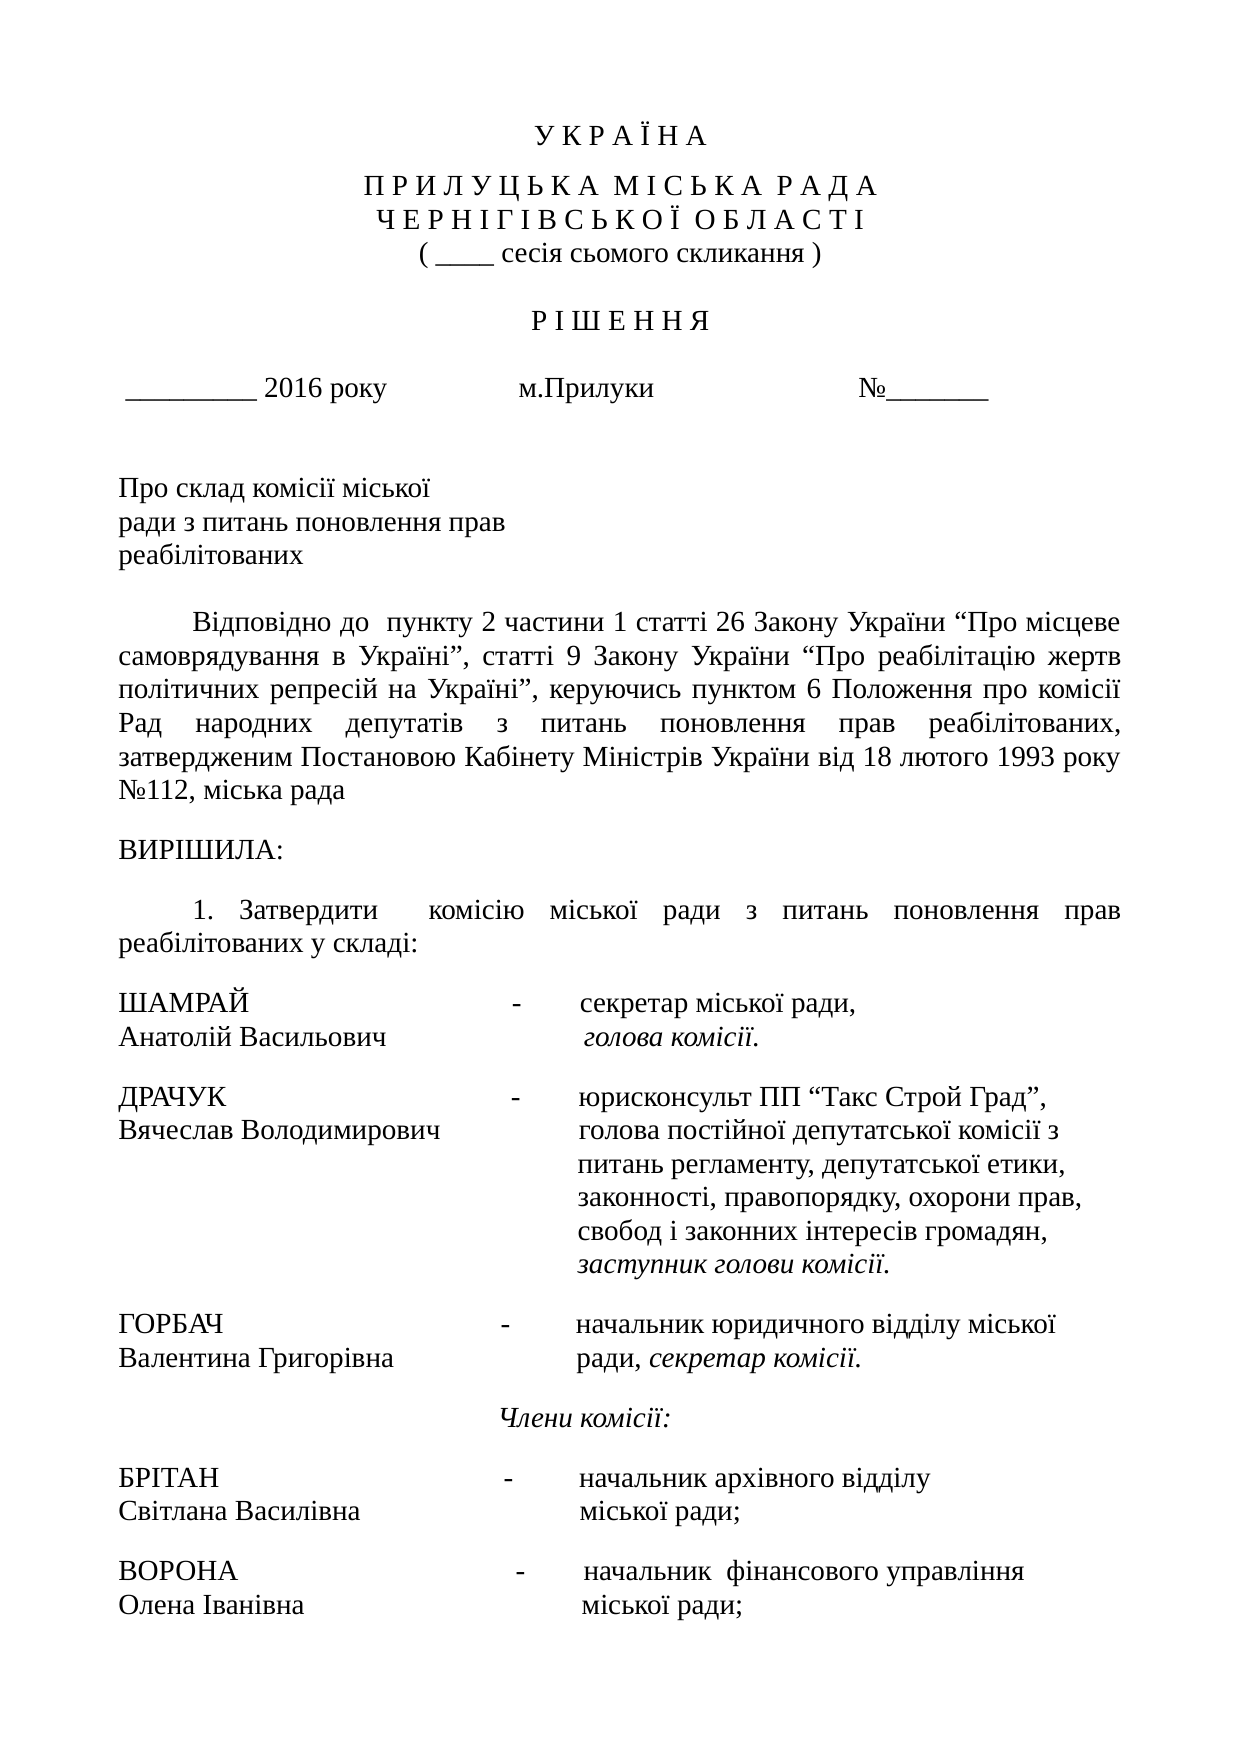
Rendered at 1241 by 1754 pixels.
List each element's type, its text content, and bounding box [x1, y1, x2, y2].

text питань регламенту, депутатської етики, [118, 1146, 1122, 1179]
text свобод і законних інтересів громадян, [118, 1213, 1122, 1247]
text У К Р А Ї Н А [118, 118, 1122, 152]
text Про склад комісії міської [118, 470, 1122, 504]
text ВИРІШИЛА: [118, 832, 1122, 866]
text П Р И Л У Ц Ь К А М І С Ь К А Р А Д А [118, 168, 1122, 202]
text _________ 2016 року м.Прилуки №_______ [118, 370, 1122, 403]
text ВОРОНА - начальник фінансового управління [118, 1553, 1122, 1587]
text ( ____ сесія сьомого скликання ) [118, 236, 1122, 269]
text реабілітованих [118, 537, 1122, 571]
text Валентина Григорівна ради, секретар комісії. [118, 1340, 1122, 1373]
text ГОРБАЧ - начальник юридичного відділу міської [118, 1306, 1122, 1340]
text заступник голови комісії. [118, 1247, 1122, 1280]
text Відповідно до пункту 2 частини 1 статті 26 Закону України “Про місцеве самоврядування в Україні”, статті 9 Закону України “Про реабілітацію жертв політичних репресій на Україні”, керуючись пунктом 6 Положення про комісії Рад народних депутатів з питань поновлення прав реабілітованих, затвердженим Постановою Кабінету Міністрів України від 18 лютого 1993 року №112, міська рада [118, 604, 1122, 806]
text Члени комісії: [118, 1400, 1122, 1433]
text Олена Іванівна міської ради; [118, 1587, 1122, 1620]
text БРІТАН - начальник архівного відділу [118, 1460, 1122, 1493]
text Ч Е Р Н І Г І В С Ь К О Ї О Б Л А С Т І [118, 202, 1122, 236]
text ДРАЧУК - юрисконсульт ПП “Такс Строй Град”, [118, 1079, 1122, 1112]
text Анатолій Васильович голова комісії. [118, 1019, 1122, 1052]
text 1. Затвердити комісію міської ради з питань поновлення прав реабілітованих у складі: [118, 892, 1122, 959]
text Світлана Василівна міської ради; [118, 1493, 1122, 1527]
text ради з питань поновлення прав [118, 504, 1122, 537]
text Р І Ш Е Н Н Я [118, 303, 1122, 336]
text ШАМРАЙ - секретар міської ради, [118, 985, 1122, 1019]
text Вячеслав Володимирович голова постійної депутатської комісії з [118, 1112, 1122, 1146]
text законності, правопорядку, охорони прав, [118, 1179, 1122, 1213]
